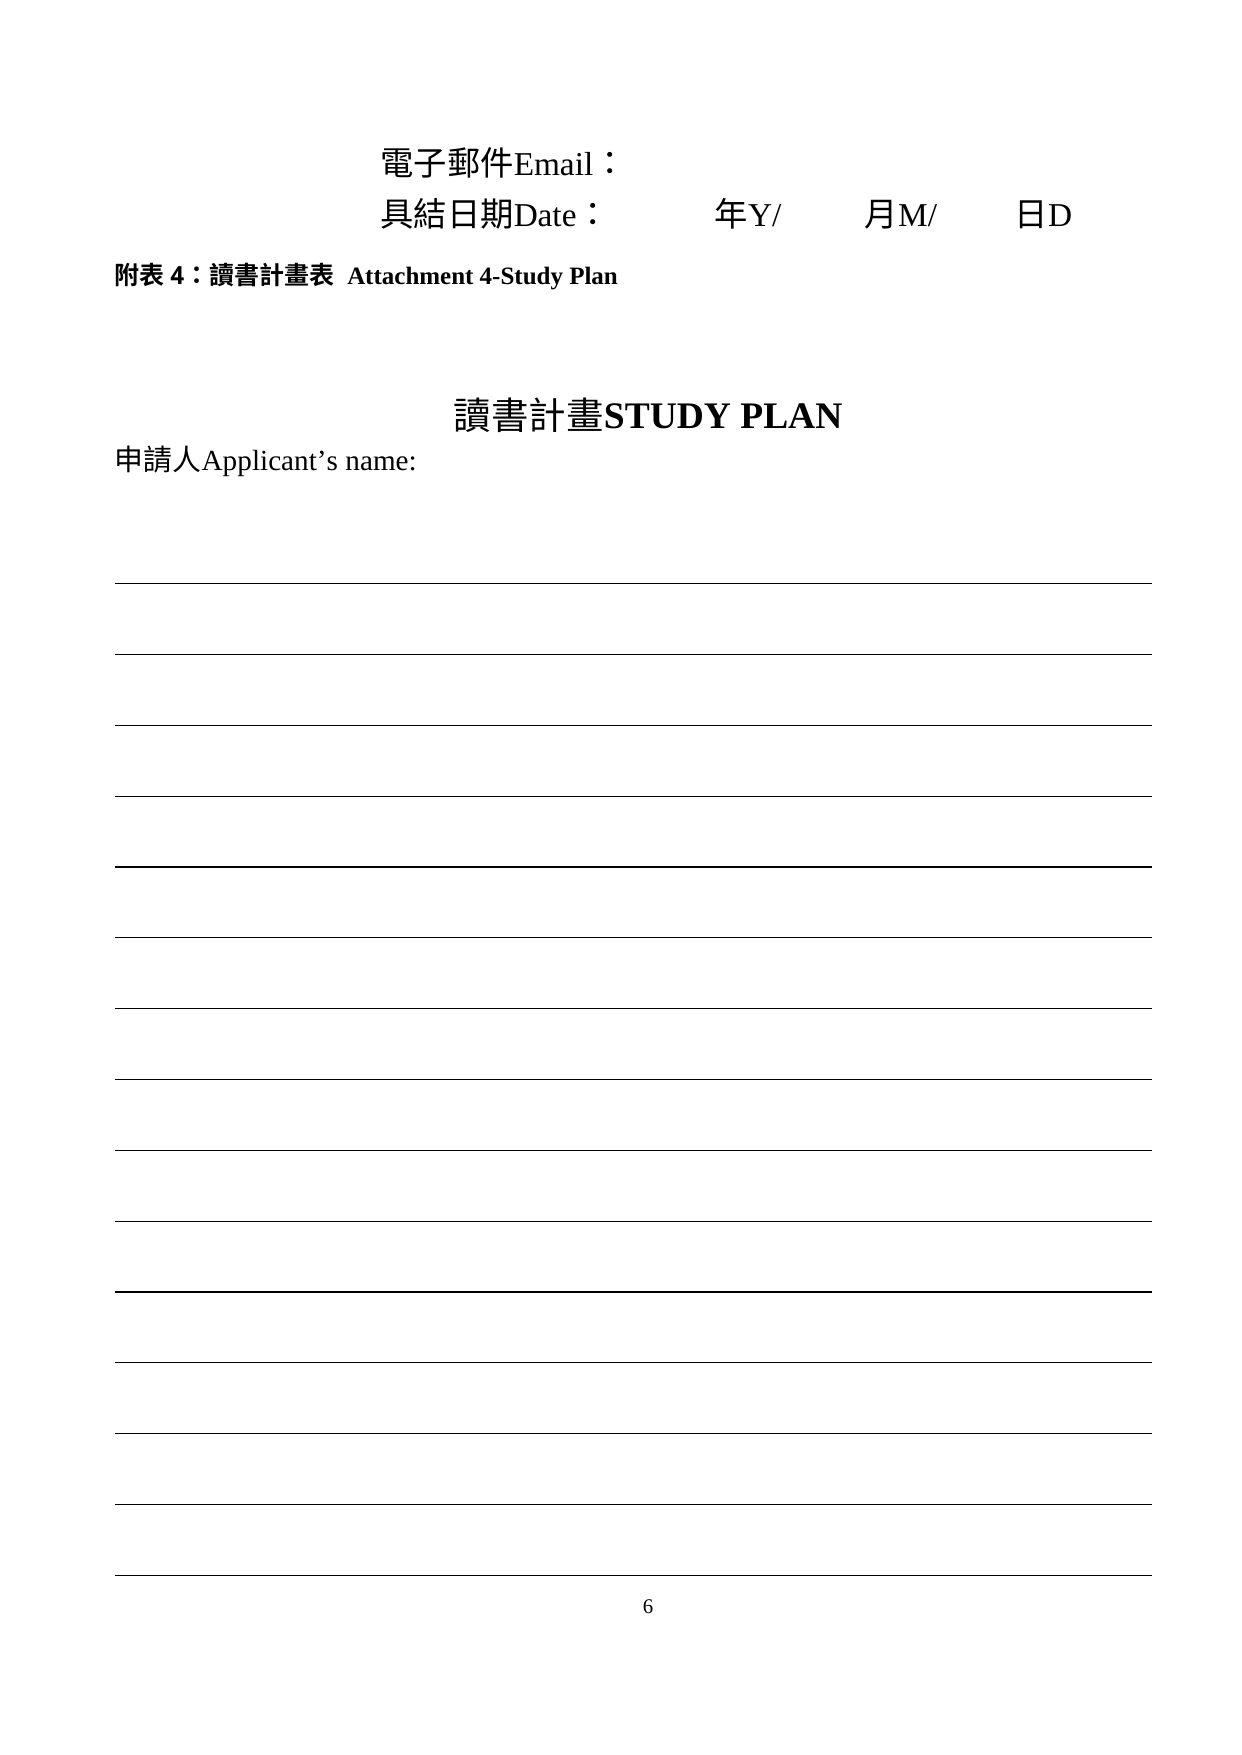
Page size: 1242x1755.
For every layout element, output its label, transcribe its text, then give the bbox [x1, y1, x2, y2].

table_cell [115, 726, 1152, 796]
text 申請人Applicant’s name: [114, 440, 1183, 476]
table_cell [115, 938, 1152, 1008]
table_cell [115, 1151, 1152, 1221]
text 電子郵件Email： [114, 135, 632, 185]
subtitle 附表4：讀書計畫表 Attachment 4-Study Plan [114, 255, 1181, 291]
table_cell [115, 1505, 1152, 1575]
table_cell [115, 1363, 1152, 1433]
table_cell [115, 584, 1152, 654]
table_header [115, 512, 1152, 583]
text 讀書計畫STUDY PLAN [114, 383, 1181, 440]
table_cell [115, 868, 1152, 937]
table_cell [115, 1080, 1152, 1150]
table_cell [115, 655, 1152, 725]
text 具結日期Date： 年Y/ 月M/ 日D [114, 186, 1130, 236]
table_cell [115, 1434, 1152, 1504]
table_cell [115, 1293, 1152, 1362]
table_cell [115, 1009, 1152, 1079]
table_cell [115, 1222, 1152, 1291]
table_cell [115, 797, 1152, 866]
